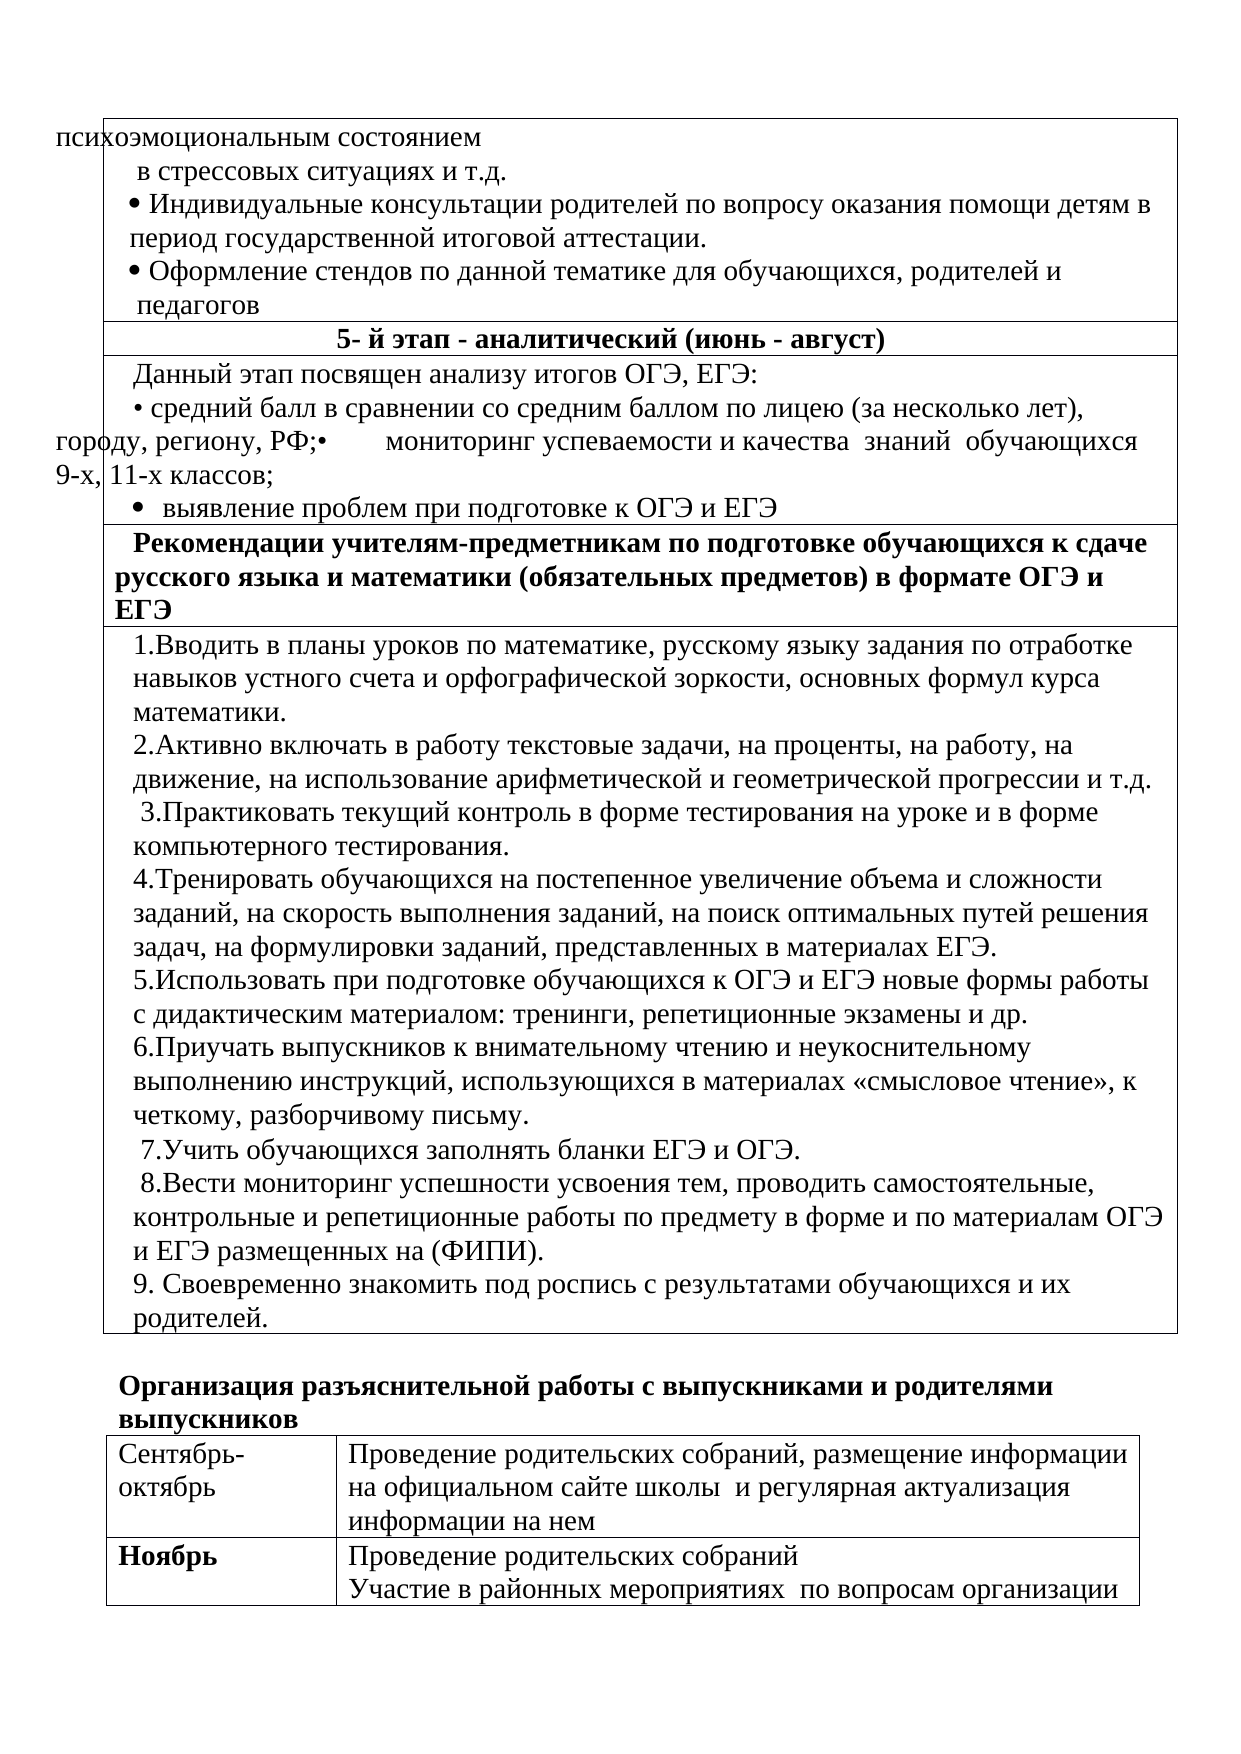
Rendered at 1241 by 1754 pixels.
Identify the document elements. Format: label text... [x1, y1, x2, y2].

table_header Сентябрь-октябрь [107, 1436, 336, 1537]
table_cell Ноябрь [107, 1538, 336, 1605]
table_cell 5- й этап - аналитический (июнь - август) [104, 322, 1177, 355]
table_header Проведение родительских собраний, размещение информации на официальном сайте школы и регулярная актуализация информации на нем [337, 1436, 1139, 1537]
table_cell 1.Вводить в планы уроков по математике, русскому языку задания по отработке навыков устного счета и орфографической зоркости, основных формул курса математики. 2.Активно включать в работу текстовые задачи, на проценты, на работу, на движение, на использование арифметической и геометрической прогрессии и т.д. 3.Практиковать текущий контроль в форме тестирования на уроке и в форме компьютерного тестирования. 4.Тренировать обучающихся на постепенное увеличение объема и сложности заданий, на скорость выполнения заданий, на поиск оптимальных путей решения задач, на формулировки заданий, представленных в материалах ЕГЭ. 5.Использовать при подготовке обучающихся к ОГЭ и ЕГЭ новые формы работы с дидактическим материалом: тренинги, репетиционные экзамены и др. 6.Приучать выпускников к внимательному чтению и неукоснительному выполнению инструкций, использующихся в материалах «смысловое чтение», к четкому, разборчивому письму. 7.Учить обучающихся заполнять бланки ЕГЭ и ОГЭ. 8.Вести мониторинг успешности усвоения тем, проводить самостоятельные, контрольные и репетиционные работы по предмету в форме и по материалам ОГЭ и ЕГЭ размещенных на (ФИПИ). 9. Своевременно знакомить под роспись с результатами обучающихся и их родителей. [104, 627, 1177, 1333]
table_cell Формы проведения занятий с психологом: мини-лекции, групповые дискуссии, игровые и медиативные техники, анкетирование, творческие работы, устные или письменные размышления по предложенным темам. Вопросы для рассмотрения педагогом-психологом: · как подготовиться к экзаменам; · поведение на экзамене; · способы снятия нервно-психического напряжения; · как противостоять стрессу. План работы педагога-психолога предусматривает: · Индивидуальные консультации учеников 9, 11 классов по профилактике предэкзаменационного стресса, особенностям психологической подготовки к ЕГЭ и ОГЭ. · Индивидуальные развивающие занятия с учащимися 9-х, 11-х классов по повышению стрессоустойчивости, обучению приемам снижения тревожности, владения своим психоэмоциональным состоянием в стрессовых ситуациях и т.д. · Индивидуальные консультации родителей по вопросу оказания помощи детям в период государственной итоговой аттестации. · Оформление стендов по данной тематике для обучающихся, родителей и педагогов [104, 119, 1177, 321]
table_cell Проведение родительских собраний Участие в районных мероприятиях по вопросам организации [337, 1538, 1139, 1605]
table_cell Данный этап посвящен анализу итогов ОГЭ, ЕГЭ: • средний балл в сравнении со средним баллом по лицею (за несколько лет), городу, региону, РФ;• мониторинг успеваемости и качества знаний обучающихся 9-х, 11-х классов; выявление проблем при подготовке к ОГЭ и ЕГЭ [104, 356, 1177, 524]
table_cell Рекомендации учителям-предметникам по подготовке обучающихся к сдаче русского языка и математики (обязательных предметов) в формате ОГЭ и ЕГЭ [104, 525, 1177, 626]
text Организация разъяснительной работы с выпускниками и родителями выпускников [118, 1368, 1152, 1435]
